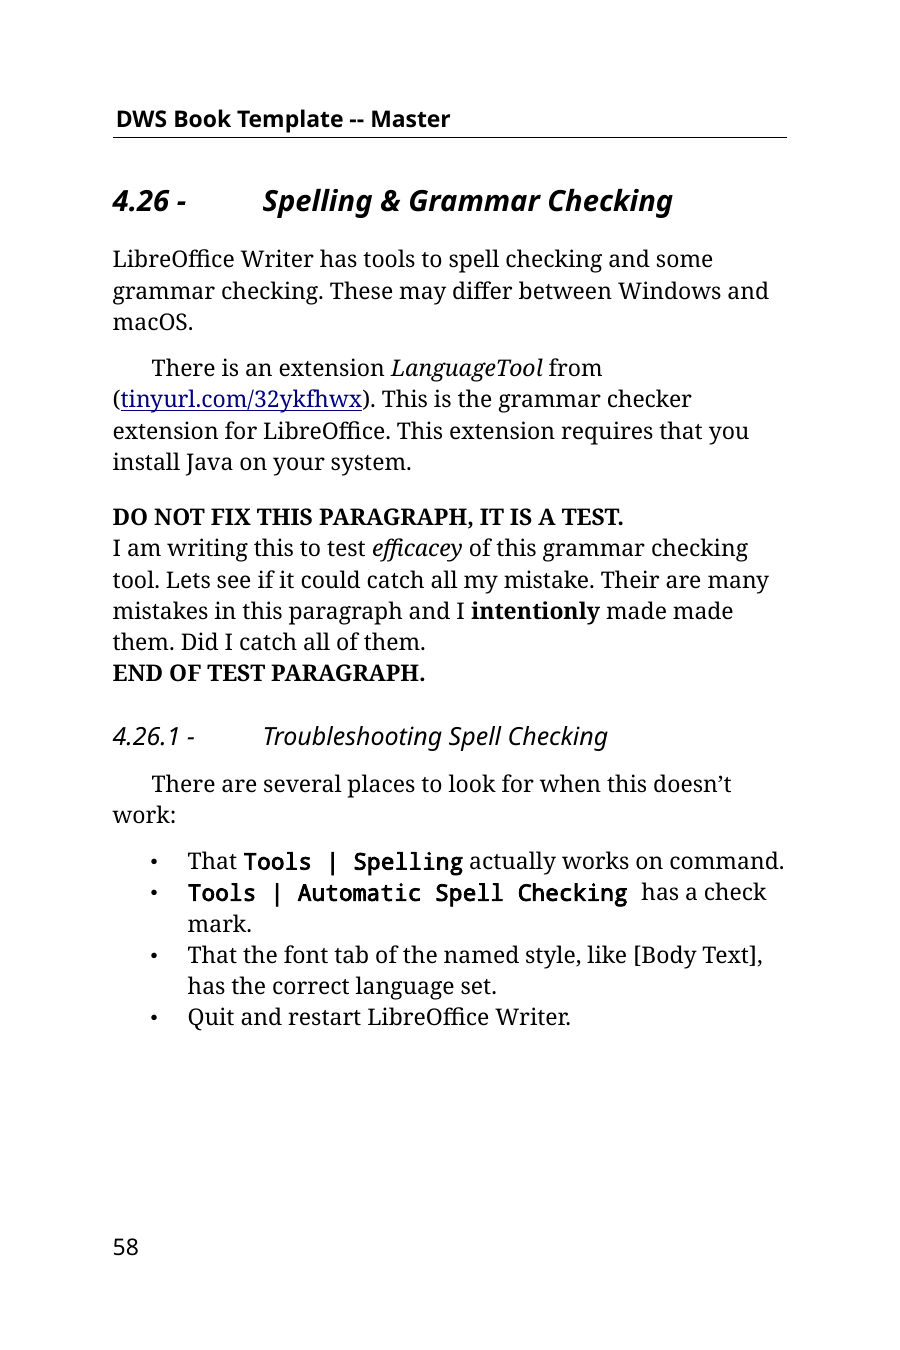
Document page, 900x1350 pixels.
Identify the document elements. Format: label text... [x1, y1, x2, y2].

list That the font tab of the named style, like [Body Text], has the correct language set. [150, 939, 787, 1001]
list Tools | Automatic Spell Checking has a check mark. [150, 876, 787, 939]
subtitle Troubleshooting Spell Checking [112, 718, 787, 753]
text There is an extension LanguageTool from (tinyurl.com/32ykfhwx). This is the grammar checker extension for LibreOffice. This extension requires that you install Java on your system. [112, 352, 787, 477]
list That Tools | Spelling actually works on command. [150, 845, 787, 876]
text There are several places to look for when this doesn’t work: [112, 768, 787, 830]
list Quit and restart LibreOffice Writer. [150, 1001, 787, 1033]
text LibreOffice Writer has tools to spell checking and some grammar checking. These may differ between Windows and macOS. [112, 243, 787, 337]
subtitle Spelling & Grammar Checking [112, 180, 787, 219]
text DO NOT FIX THIS PARAGRAPH, IT IS A TEST. I am writing this to test efficacey of this grammar checking tool. Lets see if it could catch all my mistake. Their are many mistakes in this paragraph and I intentionly made made them. Did I catch all of them. END OF TEST PARAGRAPH. [112, 501, 787, 688]
